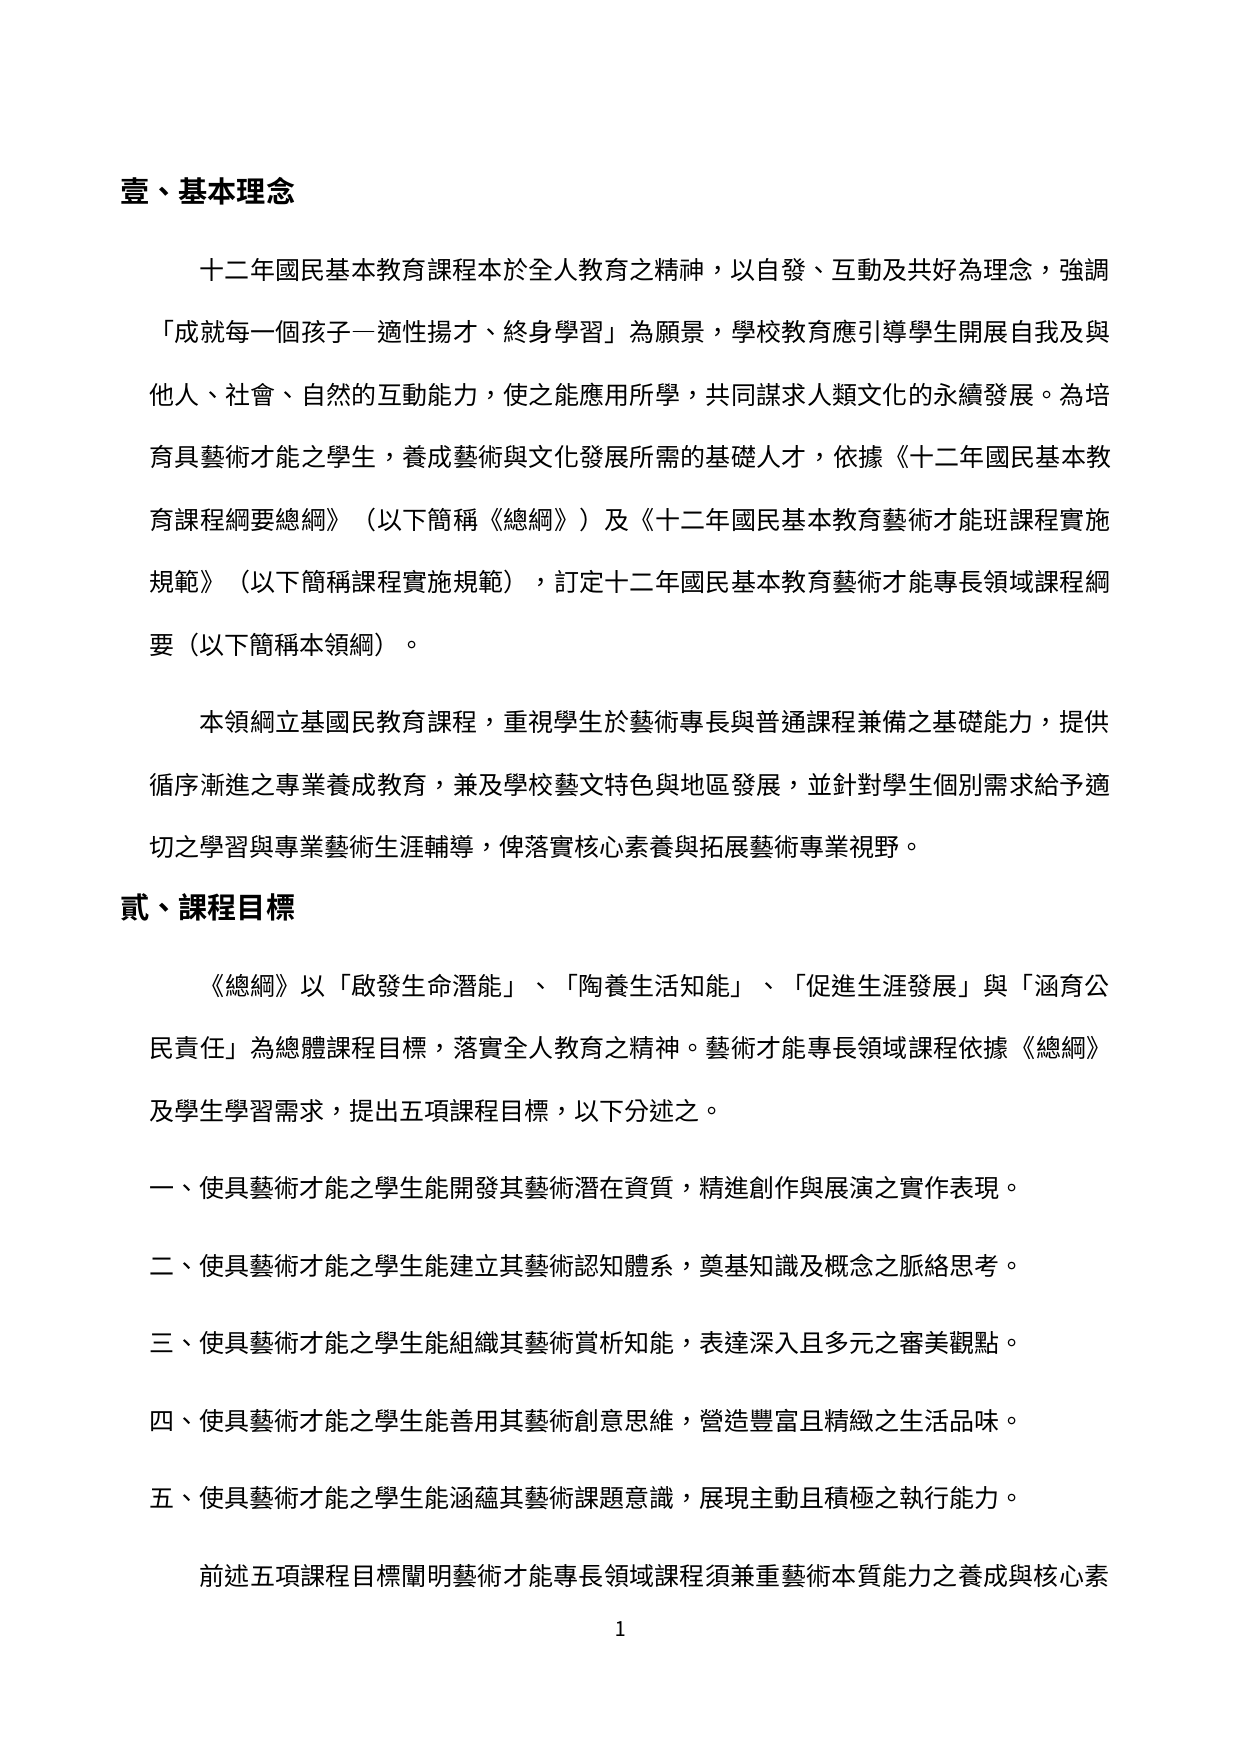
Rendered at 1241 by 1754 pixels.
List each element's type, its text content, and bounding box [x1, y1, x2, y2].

text 二、使具藝術才能之學生能建立其藝術認知體系，奠基知識及概念之脈絡思考。 [149, 1222, 1112, 1285]
text 貳、課程目標 [120, 882, 1126, 927]
text 五、使具藝術才能之學生能涵蘊其藝術課題意識，展現主動且積極之執行能力。 [149, 1455, 1112, 1517]
text 一、使具藝術才能之學生能開發其藝術潛在資質，精進創作與展演之實作表現。 [149, 1145, 1112, 1207]
text 壹、基本理念 [120, 166, 1126, 212]
text 《總綱》以「啟發生命潛能」、「陶養生活知能」、「促進生涯發展」與「涵育公民責任」為總體課程目標，落實全人教育之精神。藝術才能專長領域課程依據《總綱》及學生學習需求，提出五項課程目標，以下分述之。 [149, 942, 1112, 1130]
text 前述五項課程目標闡明藝術才能專長領域課程須兼重藝術本質能力之養成與核心素 [149, 1532, 1112, 1595]
text 本領綱立基國民教育課程，重視學生於藝術專長與普通課程兼備之基礎能力，提供循序漸進之專業養成教育，兼及學校藝文特色與地區發展，並針對學生個別需求給予適切之學習與專業藝術生涯輔導，俾落實核心素養與拓展藝術專業視野。 [149, 679, 1112, 867]
text 十二年國民基本教育課程本於全人教育之精神，以自發、互動及共好為理念，強調「成就每一個孩子—適性揚才、終身學習」為願景，學校教育應引導學生開展自我及與他人、社會、自然的互動能力，使之能應用所學，共同謀求人類文化的永續發展。為培育具藝術才能之學生，養成藝術與文化發展所需的基礎人才，依據《十二年國民基本教育課程綱要總綱》（以下簡稱《總綱》）及《十二年國民基本教育藝術才能班課程實施規範》（以下簡稱課程實施規範），訂定十二年國民基本教育藝術才能專長領域課程綱要（以下簡稱本領綱）。 [149, 227, 1112, 664]
text 三、使具藝術才能之學生能組織其藝術賞析知能，表達深入且多元之審美觀點。 [149, 1300, 1112, 1362]
text 四、使具藝術才能之學生能善用其藝術創意思維，營造豐富且精緻之生活品味。 [149, 1377, 1112, 1440]
